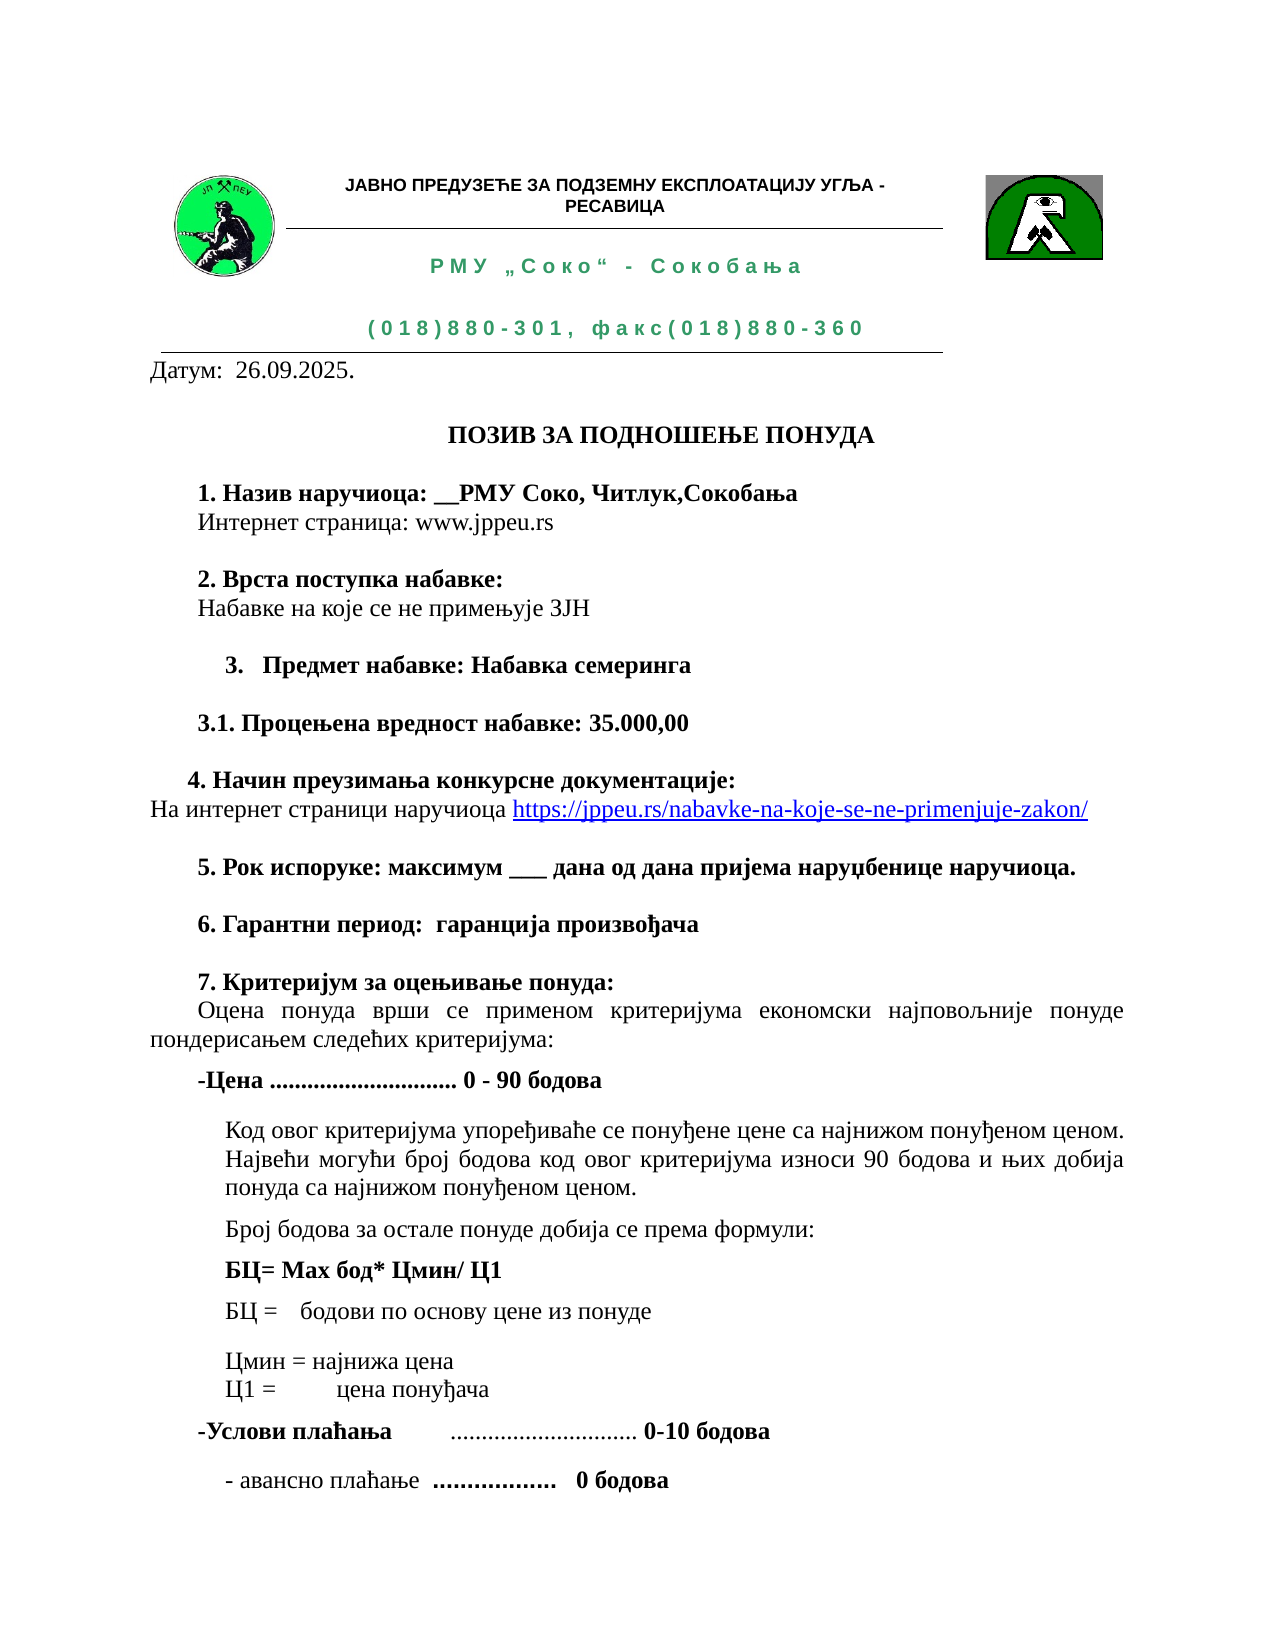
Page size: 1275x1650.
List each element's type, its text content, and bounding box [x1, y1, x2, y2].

table_header ЈАВНО ПРЕДУЗЕЋЕ ЗА ПОДЗЕМНУ ЕКСПЛОАТАЦИЈУ УГЉА - РЕСАВИЦА [286, 150, 943, 228]
table_header [943, 150, 1145, 352]
text -Услови плаћања .............................. 0-10 бодова [150, 1416, 1125, 1444]
text 7. Критеријум за оцењивање понуда: [150, 967, 1125, 995]
text БЦ = бодови по основу цене из понуде [225, 1296, 1125, 1325]
text 1. Назив наручиоца: __РМУ Соко, Читлук,Сокобања [150, 478, 1125, 507]
picture [173, 175, 275, 277]
table_header [161, 150, 286, 352]
text 5. Рок испоруке: максимум ___ дана од дана пријема наруџбенице наручиоца. [150, 852, 1125, 880]
list Предмет набавке: Набавка семеринга [225, 650, 1125, 679]
text На интернет страници наручиоца https://jppeu.rs/nabavke-na-koje-se-ne-primenjuje-zakon/ [150, 794, 1125, 823]
text - авансно плаћање .................. 0 бодова [225, 1465, 1125, 1494]
text 3.1. Процењена вредност набавке: 35.000,00 [150, 708, 1125, 737]
picture [985, 175, 1103, 260]
text Интернет страница: www.jppeu.rs [150, 507, 1125, 535]
text БЦ= Маx бод* Цмин/ Ц1 [225, 1255, 1125, 1284]
text ПОЗИВ ЗА ПОДНОШЕЊЕ ПОНУДА [150, 420, 1125, 449]
text -Цена .............................. 0 - 90 бодова [150, 1065, 1125, 1094]
text Набавке на које се не примењује ЗЈН [150, 593, 1125, 622]
text Оцена понуда врши се применом критеријума економски најповољније понуде пондерисањем следећих критеријума: [150, 995, 1125, 1053]
text Број бодова за остале понуде добија се према формули: [225, 1214, 1125, 1242]
text Ц1 = цена понуђача [225, 1374, 1125, 1403]
text Цмин = најнижа цена [225, 1346, 1125, 1374]
text 2. Врста поступка набавке: [150, 564, 1125, 593]
text 6. Гарантни период: гаранција произвођача [150, 909, 1125, 938]
text 4. Начин преузимања конкурсне документације: [150, 765, 1125, 794]
text Датум: 26.09.2025. [150, 353, 1125, 384]
text Код овог критеријума упоређиваће се понуђене цене са најнижом понуђеном ценом. Највећи могући број бодова код овог критеријума износи 90 бодова и њих добија понуда са најнижом понуђеном ценом. [225, 1115, 1125, 1201]
table_cell РМУ „Соко“ - Сокобања (018)880-301, факс(018)880-360 [286, 229, 943, 352]
